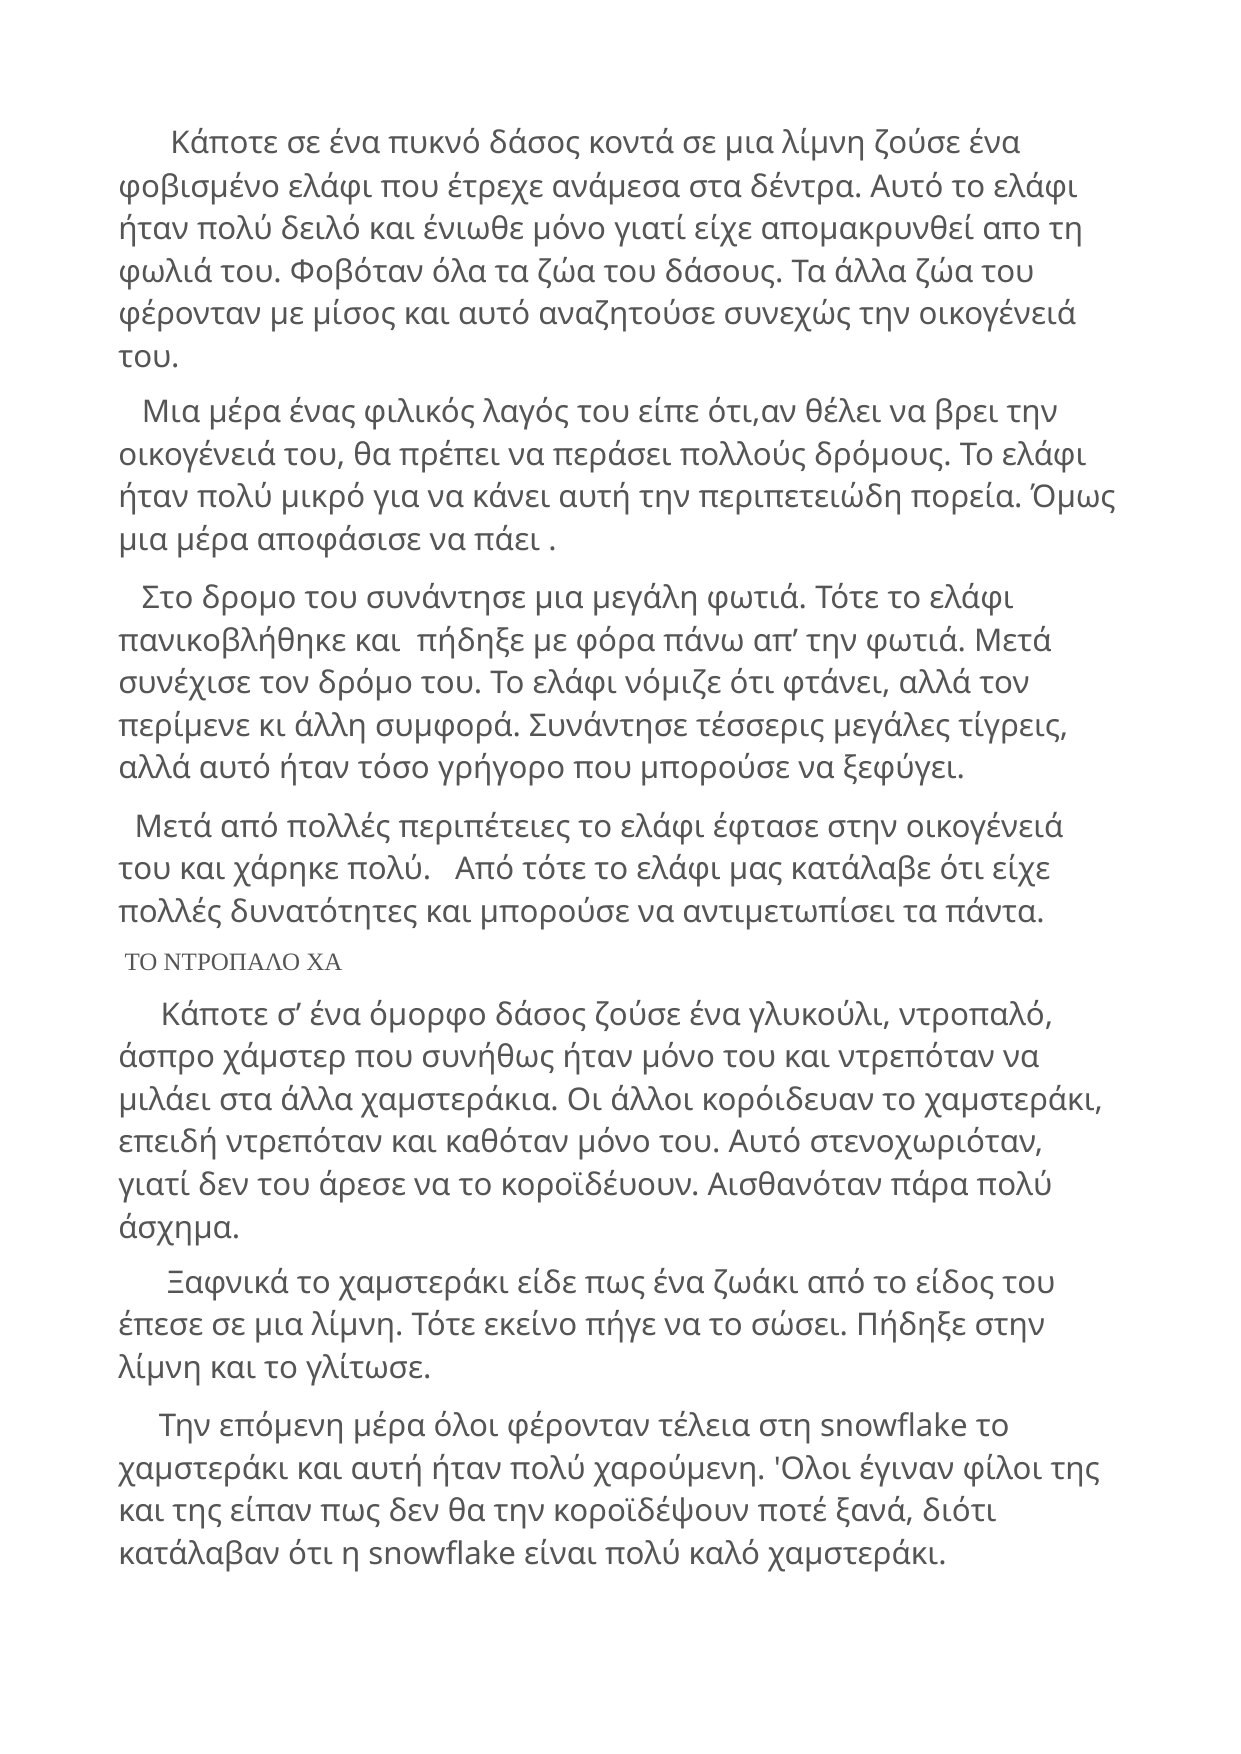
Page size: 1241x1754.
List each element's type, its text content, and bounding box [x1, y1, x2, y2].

text Ξαφνικά το χαμστεράκι είδε πως ένα ζωάκι από το είδος του έπεσε σε μια λίμνη. Τότε εκείνο πήγε να το σώσει. Πήδηξε στην λίμνη και το γλίτωσε. [118, 1260, 1122, 1387]
text ΤΟ ΝΤΡΟΠΑΛΟ ΧΑ [118, 947, 1122, 976]
text Μετά από πολλές περιπέτειες το ελάφι έφτασε στην οικογένειά του και χάρηκε πολύ. Από τότε το ελάφι μας κατάλαβε ότι είχε πολλές δυνατότητες και μπορούσε να αντιμετωπίσει τα πάντα. [118, 804, 1122, 932]
text Κάποτε σ’ ένα όμορφο δάσος ζούσε ένα γλυκούλι, ντροπαλό, άσπρο χάμστερ που συνήθως ήταν μόνο του και ντρεπόταν να μιλάει στα άλλα χαμστεράκια. Οι άλλοι κορόιδευαν το χαμστεράκι, επειδή ντρεπόταν και καθόταν μόνο του. Αυτό στενοχωριόταν, γιατί δεν του άρεσε να το κοροϊδέυουν. Αισθανόταν πάρα πολύ άσχημα. [118, 992, 1122, 1247]
text Κάποτε σε ένα πυκνό δάσος κοντά σε μια λίμνη ζούσε ένα φοβισμένο ελάφι που έτρεχε ανάμεσα στα δέντρα. Αυτό το ελάφι ήταν πολύ δειλό και ένιωθε μόνο γιατί είχε απομακρυνθεί απο τη φωλιά του. Φοβόταν όλα τα ζώα του δάσους. Τα άλλα ζώα του φέρονταν με μίσος και αυτό αναζητούσε συνεχώς την οικογένειά του. [118, 118, 1122, 377]
text Την επόμενη μέρα όλοι φέρονταν τέλεια στη snowflake το χαμστεράκι και αυτή ήταν πολύ χαρούμενη. 'Ολοι έγιναν φίλοι της και της είπαν πως δεν θα την κοροϊδέψουν ποτέ ξανά, διότι κατάλαβαν ότι η snowflake είναι πολύ καλό χαμστεράκι. [118, 1403, 1122, 1573]
text Μια μέρα ένας φιλικός λαγός του είπε ότι,αν θέλει να βρει την οικογένειά του, θα πρέπει να περάσει πολλούς δρόμους. Το ελάφι ήταν πολύ μικρό για να κάνει αυτή την περιπετειώδη πορεία. Όμως μια μέρα αποφάσισε να πάει . [118, 389, 1122, 559]
text Στο δρομο του συνάντησε μια μεγάλη φωτιά. Τότε το ελάφι πανικοβλήθηκε και πήδηξε με φόρα πάνω απ’ την φωτιά. Μετά συνέχισε τον δρόμο του. Το ελάφι νόμιζε ότι φτάνει, αλλά τον περίμενε κι άλλη συμφορά. Συνάντησε τέσσερις μεγάλες τίγρεις, αλλά αυτό ήταν τόσο γρήγορο που μπορούσε να ξεφύγει. [118, 575, 1122, 788]
